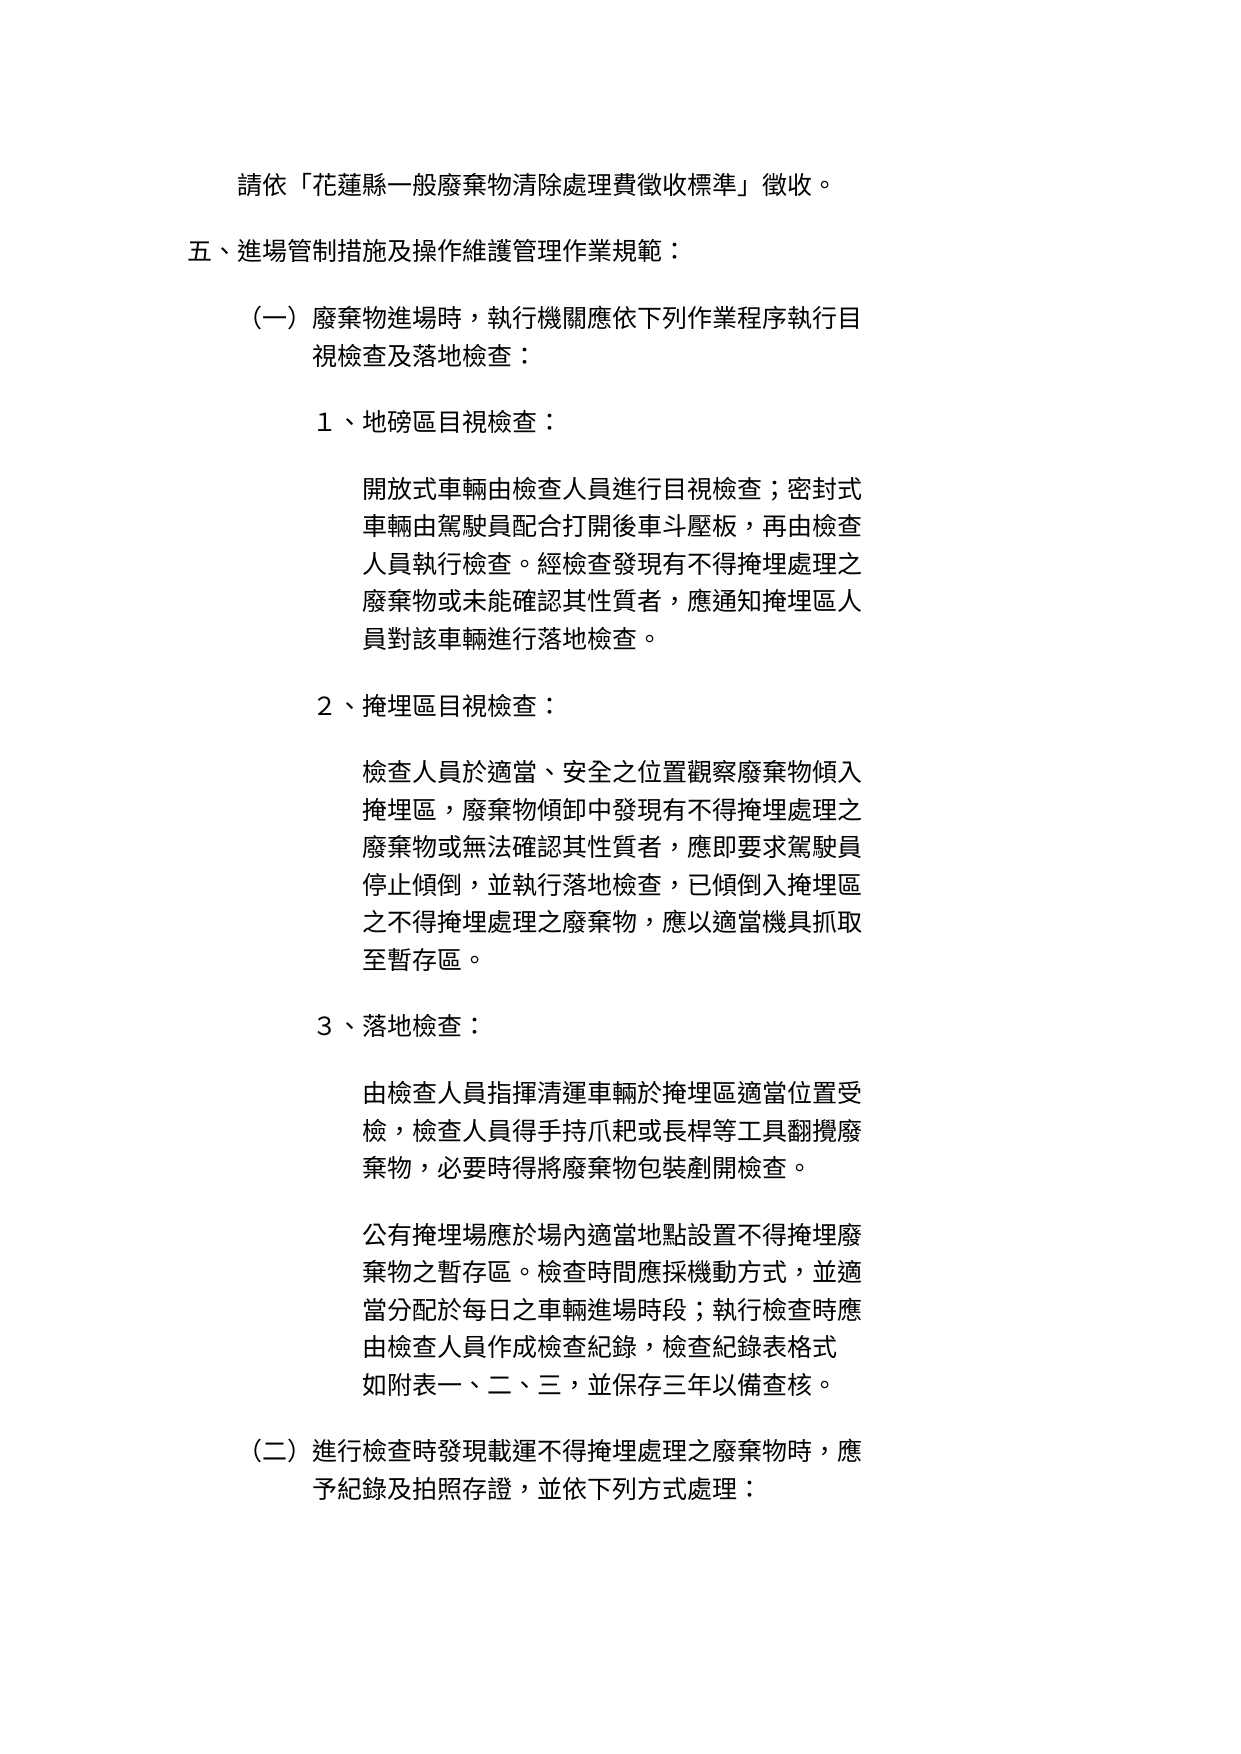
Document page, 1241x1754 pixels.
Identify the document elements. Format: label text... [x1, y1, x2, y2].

text 公有掩埋場應於場內適當地點設置不得掩埋廢 棄物之暫存區。檢查時間應採機動方式，並適 當分配於每日之車輛進場時段；執行檢查時應 由檢查人員作成檢查紀錄，檢查紀錄表格式 如附表一、二、三，並保存三年以備查核。 [362, 1214, 1053, 1402]
text 五、進場管制措施及操作維護管理作業規範： [187, 231, 1053, 269]
text ２、掩埋區目視檢查： [312, 685, 1053, 723]
text 請依「花蓮縣一般廢棄物清除處理費徵收標準」徵收。 [237, 164, 1053, 202]
text （二）進行檢查時發現載運不得掩埋處理之廢棄物時，應 予紀錄及拍照存證，並依下列方式處理： [237, 1431, 1053, 1506]
text １、地磅區目視檢查： [312, 402, 1053, 439]
text 開放式車輛由檢查人員進行目視檢查；密封式 車輛由駕駛員配合打開後車斗壓板，再由檢查 人員執行檢查。經檢查發現有不得掩埋處理之 廢棄物或未能確認其性質者，應通知掩埋區人 員對該車輛進行落地檢查。 [362, 469, 1053, 656]
text 檢查人員於適當、安全之位置觀察廢棄物傾入 掩埋區，廢棄物傾卸中發現有不得掩埋處理之 廢棄物或無法確認其性質者，應即要求駕駛員 停止傾倒，並執行落地檢查，已傾倒入掩埋區 之不得掩埋處理之廢棄物，應以適當機具抓取 至暫存區。 [362, 752, 1053, 977]
text 由檢查人員指揮清運車輛於掩埋區適當位置受 檢，檢查人員得手持爪耙或長桿等工具翻攪廢 棄物，必要時得將廢棄物包裝剷開檢查。 [362, 1073, 1053, 1185]
text （一）廢棄物進場時，執行機關應依下列作業程序執行目 視檢查及落地檢查： [237, 298, 1053, 373]
text ３、落地檢查： [312, 1006, 1053, 1044]
